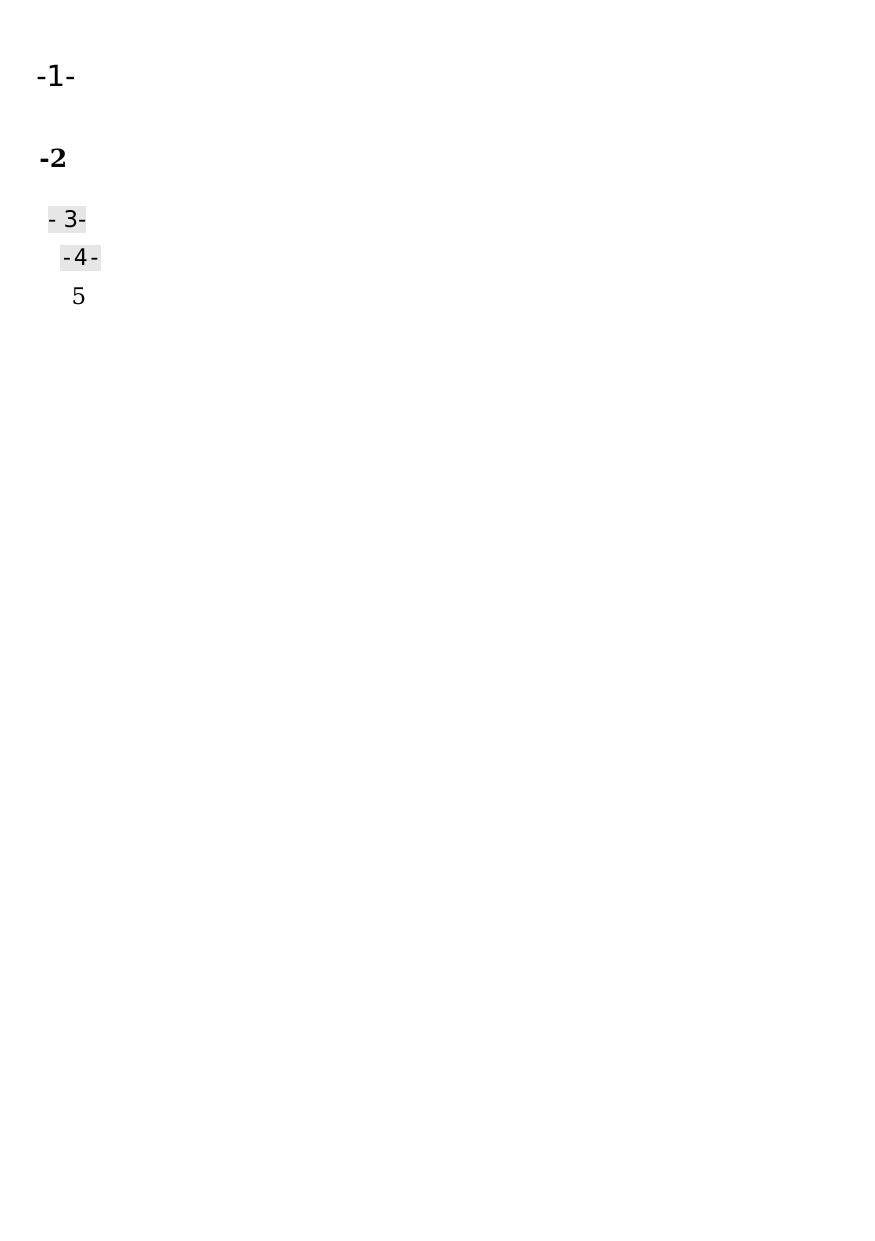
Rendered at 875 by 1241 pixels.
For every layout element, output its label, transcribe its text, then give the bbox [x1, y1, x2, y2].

subtitle -4- [60, 244, 838, 271]
subtitle - 3- [86, 206, 838, 233]
subtitle -1- [36, 60, 838, 94]
subtitle -2 [36, 141, 838, 176]
subtitle 5 [71, 283, 838, 310]
